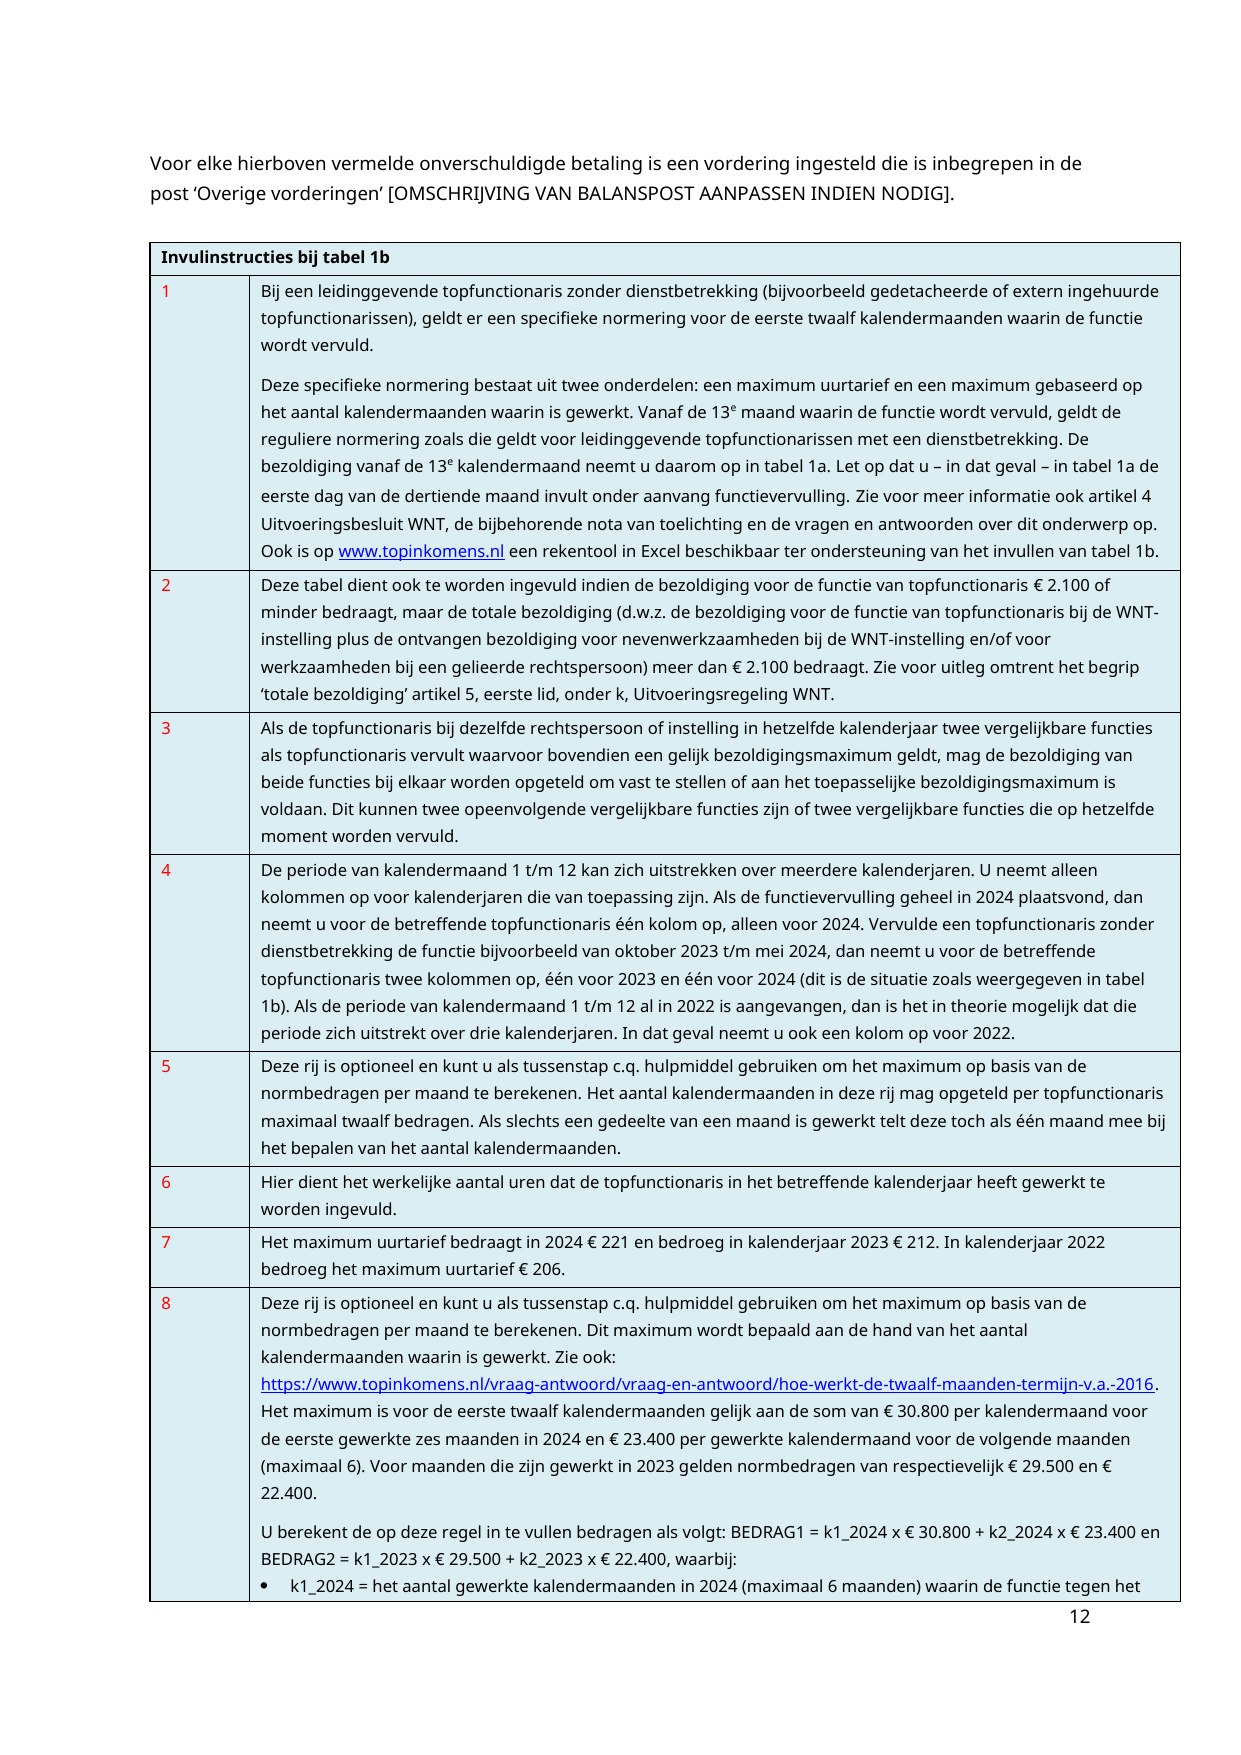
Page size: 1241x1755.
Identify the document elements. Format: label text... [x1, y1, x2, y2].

table_cell 3 [151, 713, 249, 854]
table_cell Bij een leidinggevende topfunctionaris zonder dienstbetrekking (bijvoorbeeld gedetacheerde of extern ingehuurde topfunctionarissen), geldt er een specifieke normering voor de eerste twaalf kalendermaanden waarin de functie wordt vervuld. Deze specifieke normering bestaat uit twee onderdelen: een maximum uurtarief en een maximum gebaseerd op het aantal kalendermaanden waarin is gewerkt. Vanaf de 13e maand waarin de functie wordt vervuld, geldt de reguliere normering zoals die geldt voor leidinggevende topfunctionarissen met een dienstbetrekking. De bezoldiging vanaf de 13e kalendermaand neemt u daarom op in tabel 1a. Let op dat u – in dat geval – in tabel 1a de eerste dag van de dertiende maand invult onder aanvang functievervulling. Zie voor meer informatie ook artikel 4 Uitvoeringsbesluit WNT, de bijbehorende nota van toelichting en de vragen en antwoorden over dit onderwerp op. Ook is op www.topinkomens.nl een rekentool in Excel beschikbaar ter ondersteuning van het invullen van tabel 1b. [250, 276, 1180, 570]
table_cell Als de topfunctionaris bij dezelfde rechtspersoon of instelling in hetzelfde kalenderjaar twee vergelijkbare functies als topfunctionaris vervult waarvoor bovendien een gelijk bezoldigingsmaximum geldt, mag de bezoldiging van beide functies bij elkaar worden opgeteld om vast te stellen of aan het toepasselijke bezoldigingsmaximum is voldaan. Dit kunnen twee opeenvolgende vergelijkbare functies zijn of twee vergelijkbare functies die op hetzelfde moment worden vervuld. [250, 713, 1180, 854]
table_cell Het maximum uurtarief bedraagt in 2024 € 221 en bedroeg in kalenderjaar 2023 € 212. In kalenderjaar 2022 bedroeg het maximum uurtarief € 206. [250, 1228, 1180, 1287]
table_cell 8 [151, 1288, 249, 1601]
table_cell 4 [151, 855, 249, 1051]
table_cell Deze rij is optioneel en kunt u als tussenstap c.q. hulpmiddel gebruiken om het maximum op basis van de normbedragen per maand te berekenen. Dit maximum wordt bepaald aan de hand van het aantal kalendermaanden waarin is gewerkt. Zie ook: https://www.topinkomens.nl/vraag-antwoord/vraag-en-antwoord/hoe-werkt-de-twaalf-maanden-termijn-v.a.-2016. Het maximum is voor de eerste twaalf kalendermaanden gelijk aan de som van € 30.800 per kalendermaand voor de eerste gewerkte zes maanden in 2024 en € 23.400 per gewerkte kalendermaand voor de volgende maanden (maximaal 6). Voor maanden die zijn gewerkt in 2023 gelden normbedragen van respectievelijk € 29.500 en € 22.400. U berekent de op deze regel in te vullen bedragen als volgt: BEDRAG1 = k1_2024 x € 30.800 + k2_2024 x € 23.400 en BEDRAG2 = k1_2023 x € 29.500 + k2_2023 x € 22.400, waarbij: k1_2024 = het aantal gewerkte kalendermaanden in 2024 (maximaal 6 maanden) waarin de functie tegen het [250, 1288, 1180, 1601]
table_cell Deze tabel dient ook te worden ingevuld indien de bezoldiging voor de functie van topfunctionaris € 2.100 of minder bedraagt, maar de totale bezoldiging (d.w.z. de bezoldiging voor de functie van topfunctionaris bij de WNT-instelling plus de ontvangen bezoldiging voor nevenwerkzaamheden bij de WNT-instelling en/of voor werkzaamheden bij een gelieerde rechtspersoon) meer dan € 2.100 bedraagt. Zie voor uitleg omtrent het begrip ‘totale bezoldiging’ artikel 5, eerste lid, onder k, Uitvoeringsregeling WNT. [250, 571, 1180, 712]
table_cell 5 [151, 1052, 249, 1166]
table_cell Deze rij is optioneel en kunt u als tussenstap c.q. hulpmiddel gebruiken om het maximum op basis van de normbedragen per maand te berekenen. Het aantal kalendermaanden in deze rij mag opgeteld per topfunctionaris maximaal twaalf bedragen. Als slechts een gedeelte van een maand is gewerkt telt deze toch als één maand mee bij het bepalen van het aantal kalendermaanden. [250, 1052, 1180, 1166]
table_cell 7 [151, 1228, 249, 1287]
table_cell Hier dient het werkelijke aantal uren dat de topfunctionaris in het betreffende kalenderjaar heeft gewerkt te worden ingevuld. [250, 1167, 1180, 1227]
table_cell 6 [151, 1167, 249, 1227]
table_cell 2 [151, 571, 249, 712]
text Voor elke hierboven vermelde onverschuldigde betaling is een vordering ingesteld die is inbegrepen in de post ‘Overige vorderingen’ [OMSCHRIJVING VAN BALANSPOST AANPASSEN INDIEN NODIG]. [150, 150, 1090, 206]
table_header Invulinstructies bij tabel 1b [151, 243, 1180, 275]
table_cell De periode van kalendermaand 1 t/m 12 kan zich uitstrekken over meerdere kalenderjaren. U neemt alleen kolommen op voor kalenderjaren die van toepassing zijn. Als de functievervulling geheel in 2024 plaatsvond, dan neemt u voor de betreffende topfunctionaris één kolom op, alleen voor 2024. Vervulde een topfunctionaris zonder dienstbetrekking de functie bijvoorbeeld van oktober 2023 t/m mei 2024, dan neemt u voor de betreffende topfunctionaris twee kolommen op, één voor 2023 en één voor 2024 (dit is de situatie zoals weergegeven in tabel 1b). Als de periode van kalendermaand 1 t/m 12 al in 2022 is aangevangen, dan is het in theorie mogelijk dat die periode zich uitstrekt over drie kalenderjaren. In dat geval neemt u ook een kolom op voor 2022. [250, 855, 1180, 1051]
table_cell 1 [151, 276, 249, 570]
